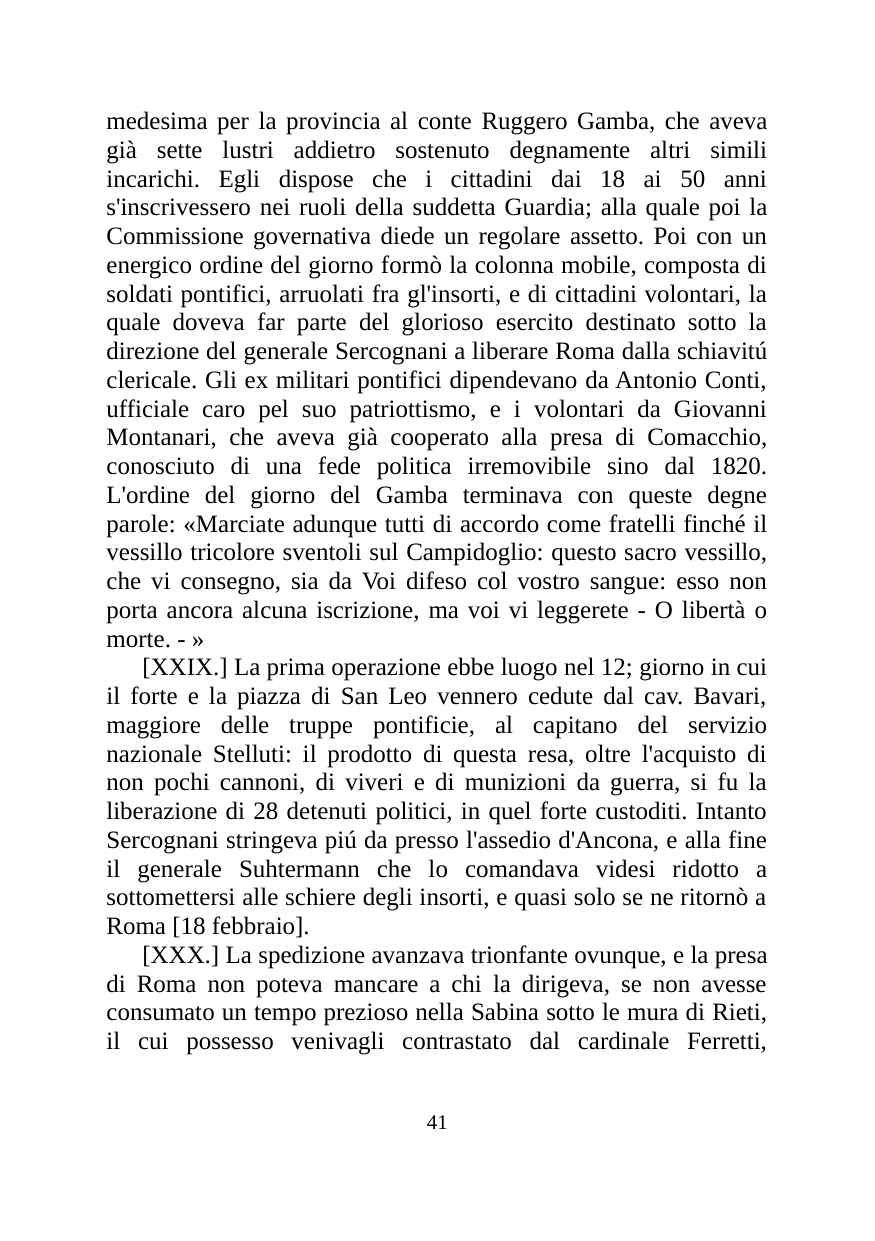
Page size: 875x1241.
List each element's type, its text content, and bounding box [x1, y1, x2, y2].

text [XXX.] La spedizione avanzava trionfante ovunque, e la presa di Roma non poteva mancare a chi la dirigeva, se non avesse consumato un tempo prezioso nella Sabina sotto le mura di Rieti, il cui possesso venivagli contrastato dal cardinale Ferretti, [106, 940, 768, 1055]
text medesima per la provincia al conte Ruggero Gamba, che aveva già sette lustri addietro sostenuto degnamente altri simili incarichi. Egli dispose che i cittadini dai 18 ai 50 anni s'inscrivessero nei ruoli della suddetta Guardia; alla quale poi la Commissione governativa diede un regolare assetto. Poi con un energico ordine del giorno formò la colonna mobile, composta di soldati pontifici, arruolati fra gl'insorti, e di cittadini volontari, la quale doveva far parte del glorioso esercito destinato sotto la direzione del generale Sercognani a liberare Roma dalla schiavitú clericale. Gli ex militari pontifici dipendevano da Antonio Conti, ufficiale caro pel suo patriottismo, e i volontari da Giovanni Montanari, che aveva già cooperato alla presa di Comacchio, conosciuto di una fede politica irremovibile sino dal 1820. L'ordine del giorno del Gamba terminava con queste degne parole: «Marciate adunque tutti di accordo come fratelli finché il vessillo tricolore sventoli sul Campidoglio: questo sacro vessillo, che vi consegno, sia da Voi difeso col vostro sangue: esso non porta ancora alcuna iscrizione, ma voi vi leggerete - O libertà o morte. - » [106, 106, 768, 652]
text [XXIX.] La prima operazione ebbe luogo nel 12; giorno in cui il forte e la piazza di San Leo vennero cedute dal cav. Bavari, maggiore delle truppe pontificie, al capitano del servizio nazionale Stelluti: il prodotto di questa resa, oltre l'acquisto di non pochi cannoni, di viveri e di munizioni da guerra, si fu la liberazione di 28 detenuti politici, in quel forte custoditi. Intanto Sercognani stringeva piú da presso l'assedio d'Ancona, e alla fine il generale Suhtermann che lo comandava videsi ridotto a sottomettersi alle schiere degli insorti, e quasi solo se ne ritornò a Roma [18 febbraio]. [106, 652, 768, 940]
